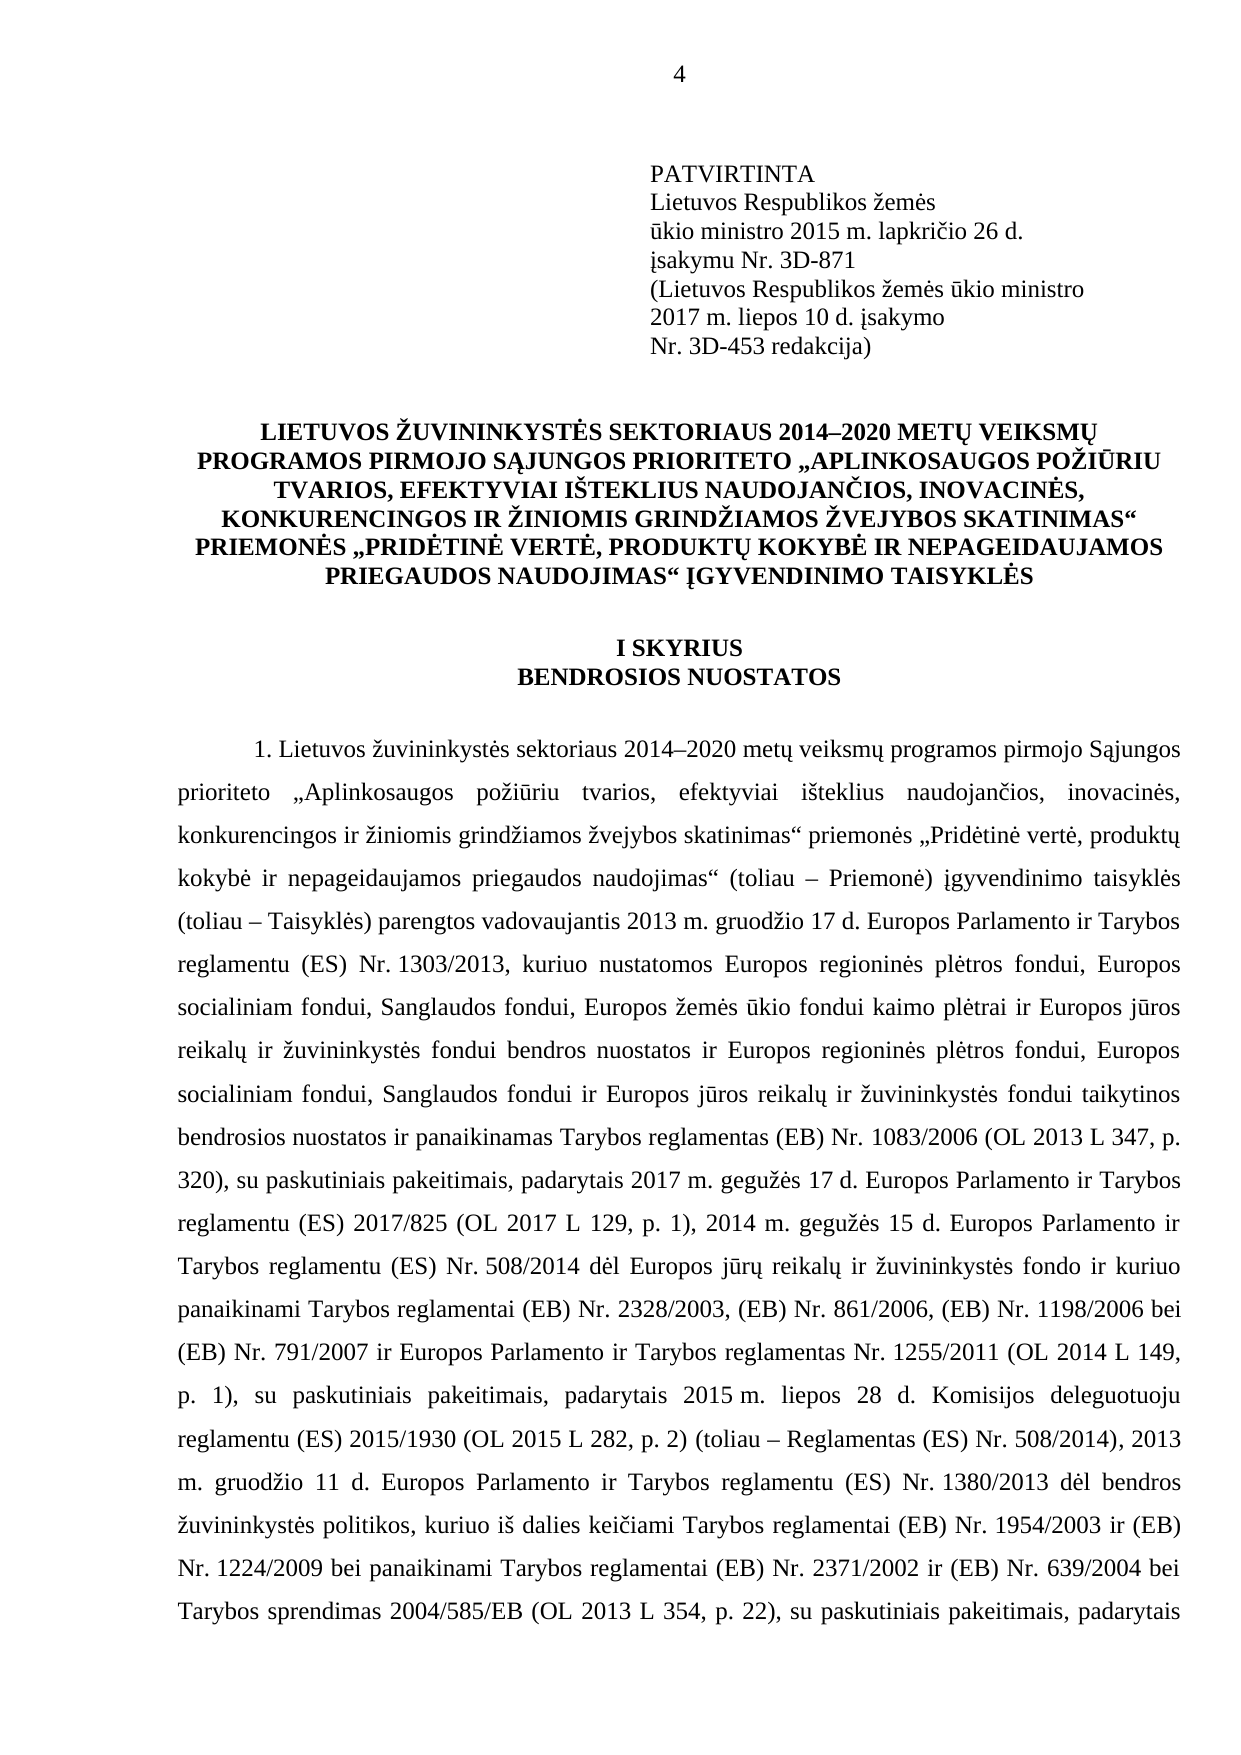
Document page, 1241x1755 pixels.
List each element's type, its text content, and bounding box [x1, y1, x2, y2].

text PATVIRTINTA [650, 159, 1137, 187]
text Nr. 3D-453 redakcija) [650, 331, 1137, 360]
text Lietuvos Respublikos žemės [650, 187, 1137, 216]
text ūkio ministro 2015 m. lapkričio 26 d. [650, 216, 1137, 245]
text įsakymu Nr. 3D-871 [650, 245, 1137, 274]
text 2017 m. liepos 10 d. įsakymo [650, 302, 1137, 331]
text 1. Lietuvos žuvininkystės sektoriaus 2014–2020 metų veiksmų programos pirmojo Sąjungos prioriteto „Aplinkosaugos požiūriu tvarios, efektyviai išteklius naudojančios, inovacinės, konkurencingos ir žiniomis grindžiamos žvejybos skatinimas“ priemonės „Pridėtinė vertė, produktų kokybė ir nepageidaujamos priegaudos naudojimas“ (toliau – Priemonė) įgyvendinimo taisyklės (toliau – Taisyklės) parengtos vadovaujantis 2013 m. gruodžio 17 d. Europos Parlamento ir Tarybos reglamentu (ES) Nr. 1303/2013, kuriuo nustatomos Europos regioninės plėtros fondui, Europos socialiniam fondui, Sanglaudos fondui, Europos žemės ūkio fondui kaimo plėtrai ir Europos jūros reikalų ir žuvininkystės fondui bendros nuostatos ir Europos regioninės plėtros fondui, Europos socialiniam fondui, Sanglaudos fondui ir Europos jūros reikalų ir žuvininkystės fondui taikytinos bendrosios nuostatos ir panaikinamas Tarybos reglamentas (EB) Nr. 1083/2006 (OL 2013 L 347, p. 320), su paskutiniais pakeitimais, padarytais 2017 m. gegužės 17 d. Europos Parlamento ir Tarybos reglamentu (ES) 2017/825 (OL 2017 L 129, p. 1), 2014 m. gegužės 15 d. Europos Parlamento ir Tarybos reglamentu (ES) Nr. 508/2014 dėl Europos jūrų reikalų ir žuvininkystės fondo ir kuriuo panaikinami Tarybos reglamentai (EB) Nr. 2328/2003, (EB) Nr. 861/2006, (EB) Nr. 1198/2006 bei (EB) Nr. 791/2007 ir Europos Parlamento ir Tarybos reglamentas Nr. 1255/2011 (OL 2014 L 149, p. 1), su paskutiniais pakeitimais, padarytais 2015 m. liepos 28 d. Komisijos deleguotuoju reglamentu (ES) 2015/1930 (OL 2015 L 282, p. 2) (toliau – Reglamentas (ES) Nr. 508/2014), 2013 m. gruodžio 11 d. Europos Parlamento ir Tarybos reglamentu (ES) Nr. 1380/2013 dėl bendros žuvininkystės politikos, kuriuo iš dalies keičiami Tarybos reglamentai (EB) Nr. 1954/2003 ir (EB) Nr. 1224/2009 bei panaikinami Tarybos reglamentai (EB) Nr. 2371/2002 ir (EB) Nr. 639/2004 bei Tarybos sprendimas 2004/585/EB (OL 2013 L 354, p. 22), su paskutiniais pakeitimais, padarytais [177, 734, 1181, 1625]
text (Lietuvos Respublikos žemės ūkio ministro [650, 274, 1137, 302]
text LIETUVOS ŽUVININKYSTĖS SEKTORIAUS 2014–2020 METŲ VEIKSMŲ PROGRAMOS PIRMOJO SĄJUNGOS PRIORITETO „APLINKOSAUGOS POŽIŪRIU TVARIOS, EFEKTYVIAI IŠTEKLIUS NAUDOJANČIOS, INOVACINĖS, KONKURENCINGOS IR ŽINIOMIS GRINDŽIAMOS ŽVEJYBOS SKATINIMAS“ PRIEMONĖS „PRIDĖTINĖ VERTĖ, PRODUKTŲ KOKYBĖ IR NEPAGEIDAUJAMOS PRIEGAUDOS NAUDOJIMAS“ ĮGYVENDINIMO TAISYKLĖS [177, 417, 1181, 590]
text I SKYRIUS [177, 633, 1181, 662]
text BENDROSIOS NUOSTATOS [177, 662, 1181, 691]
